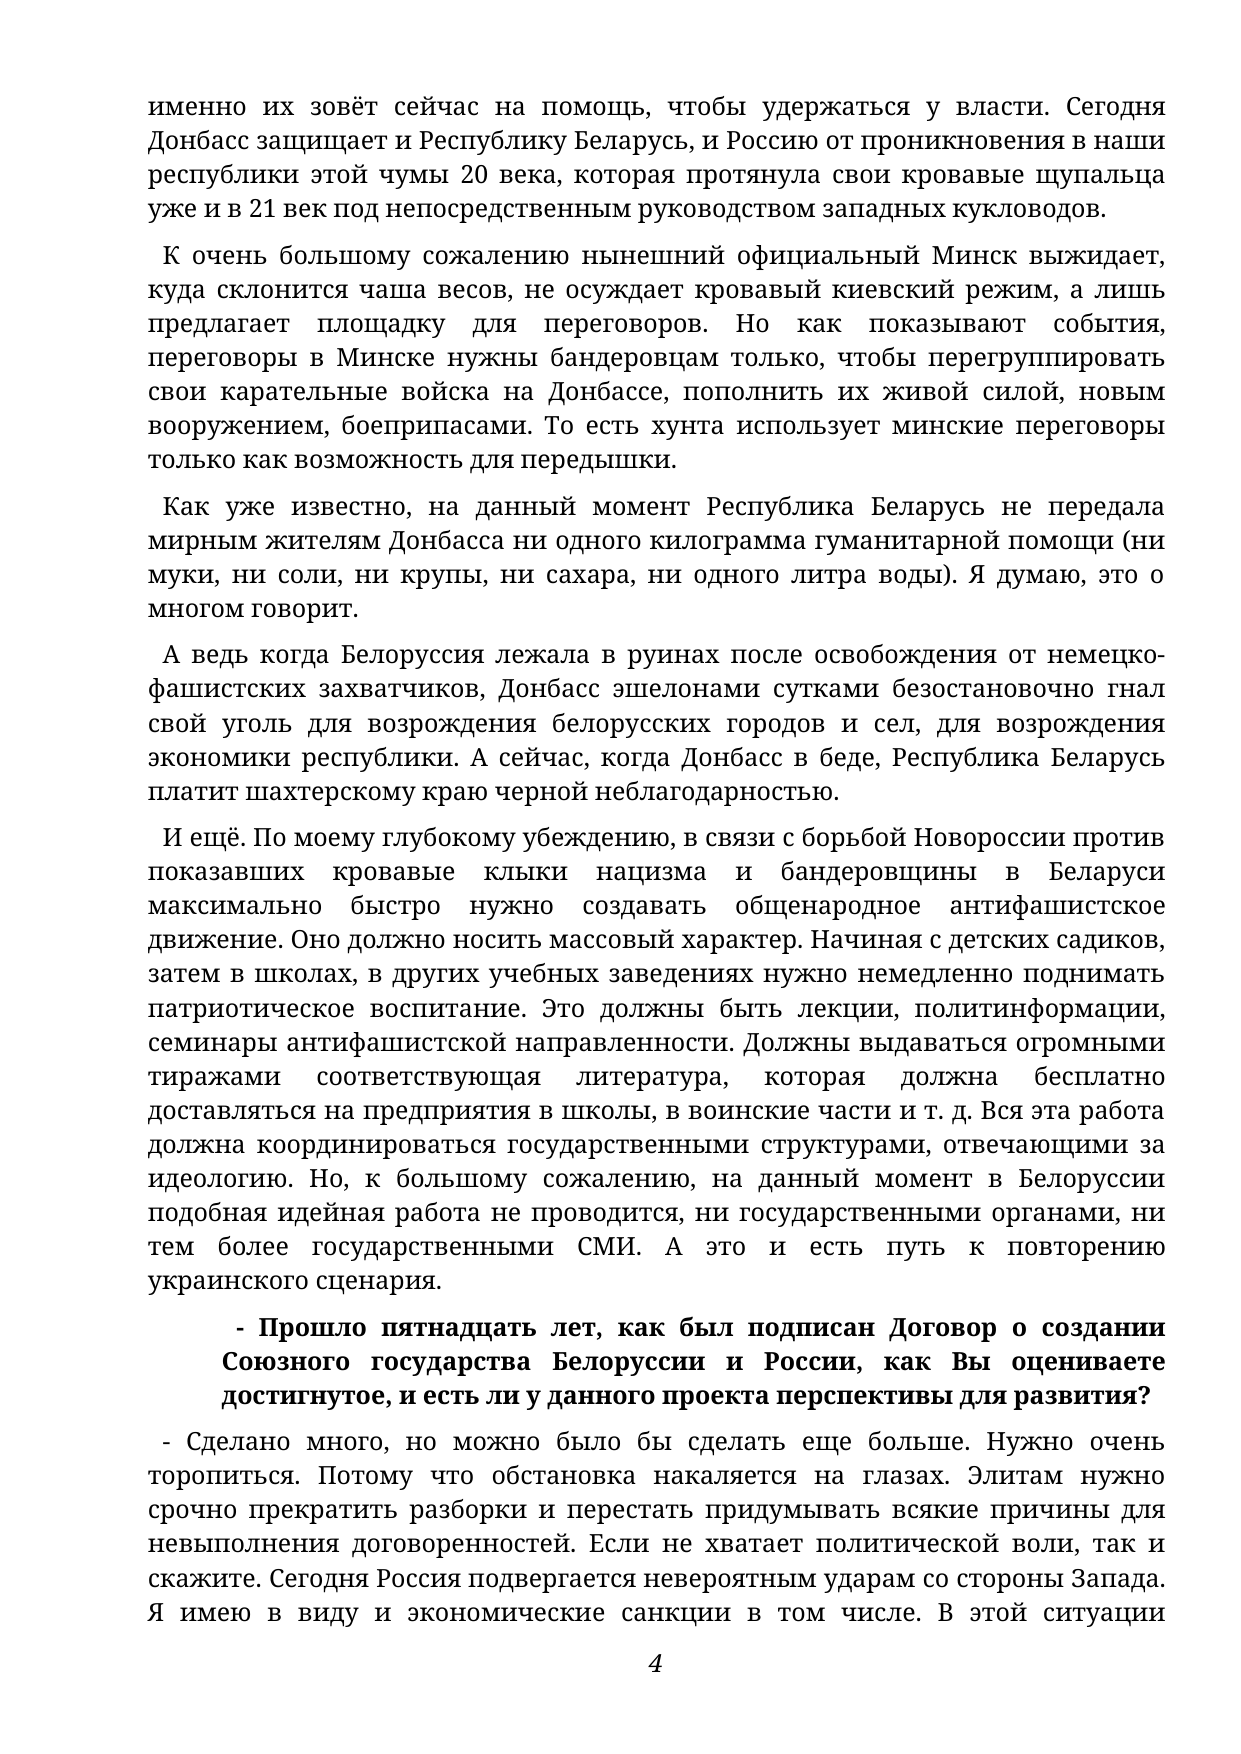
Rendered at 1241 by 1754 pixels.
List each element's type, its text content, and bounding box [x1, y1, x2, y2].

text А ведь когда Белоруссия лежала в руинах после освобождения от немецко-фашистских захватчиков, Донбасс эшелонами сутками безостановочно гнал свой уголь для возрождения белорусских городов и сел, для возрождения экономики республики. А сейчас, когда Донбасс в беде, Республика Беларусь платит шахтерскому краю черной неблагодарностью. [148, 637, 1167, 807]
text - Прошло пятнадцать лет, как был подписан Договор о создании Союзного государства Белоруссии и России, как Вы оцениваете достигнутое, и есть ли у данного проекта перспективы для развития? [221, 1309, 1167, 1411]
text именно их зовёт сейчас на помощь, чтобы удержаться у власти. Сегодня Донбасс защищает и Республику Беларусь, и Россию от проникновения в наши республики этой чумы 20 века, которая протянула свои кровавые щупальца уже и в 21 век под непосредственным руководством западных кукловодов. [148, 89, 1167, 225]
text И ещё. По моему глубокому убеждению, в связи с борьбой Новороссии против показавших кровавые клыки нацизма и бандеровщины в Беларуси максимально быстро нужно создавать общенародное антифашистское движение. Оно должно носить массовый характер. Начиная с детских садиков, затем в школах, в других учебных заведениях нужно немедленно поднимать патриотическое воспитание. Это должны быть лекции, политинформации, семинары антифашистской направленности. Должны выдаваться огромными тиражами соответствующая литература, которая должна бесплатно доставляться на предприятия в школы, в воинские части и т. д. Вся эта работа должна координироваться государственными структурами, отвечающими за идеологию. Но, к большому сожалению, на данный момент в Белоруссии подобная идейная работа не проводится, ни государственными органами, ни тем более государственными СМИ. А это и есть путь к повторению украинского сценария. [148, 820, 1167, 1297]
text - Сделано много, но можно было бы сделать еще больше. Нужно очень торопиться. Потому что обстановка накаляется на глазах. Элитам нужно срочно прекратить разборки и перестать придумывать всякие причины для невыполнения договоренностей. Если не хватает политической воли, так и скажите. Сегодня Россия подвергается невероятным ударам со стороны Запада. Я имею в виду и экономические санкции в том числе. В этой ситуации [148, 1424, 1167, 1628]
text К очень большому сожалению нынешний официальный Минск выжидает, куда склонится чаша весов, не осуждает кровавый киевский режим, а лишь предлагает площадку для переговоров. Но как показывают события, переговоры в Минске нужны бандеровцам только, чтобы перегруппировать свои карательные войска на Донбассе, пополнить их живой силой, новым вооружением, боеприпасами. То есть хунта использует минские переговоры только как возможность для передышки. [148, 237, 1167, 476]
text Как уже известно, на данный момент Республика Беларусь не передала мирным жителям Донбасса ни одного килограмма гуманитарной помощи (ни муки, ни соли, ни крупы, ни сахара, ни одного литра воды). Я думаю, это о многом говорит. [148, 488, 1167, 624]
